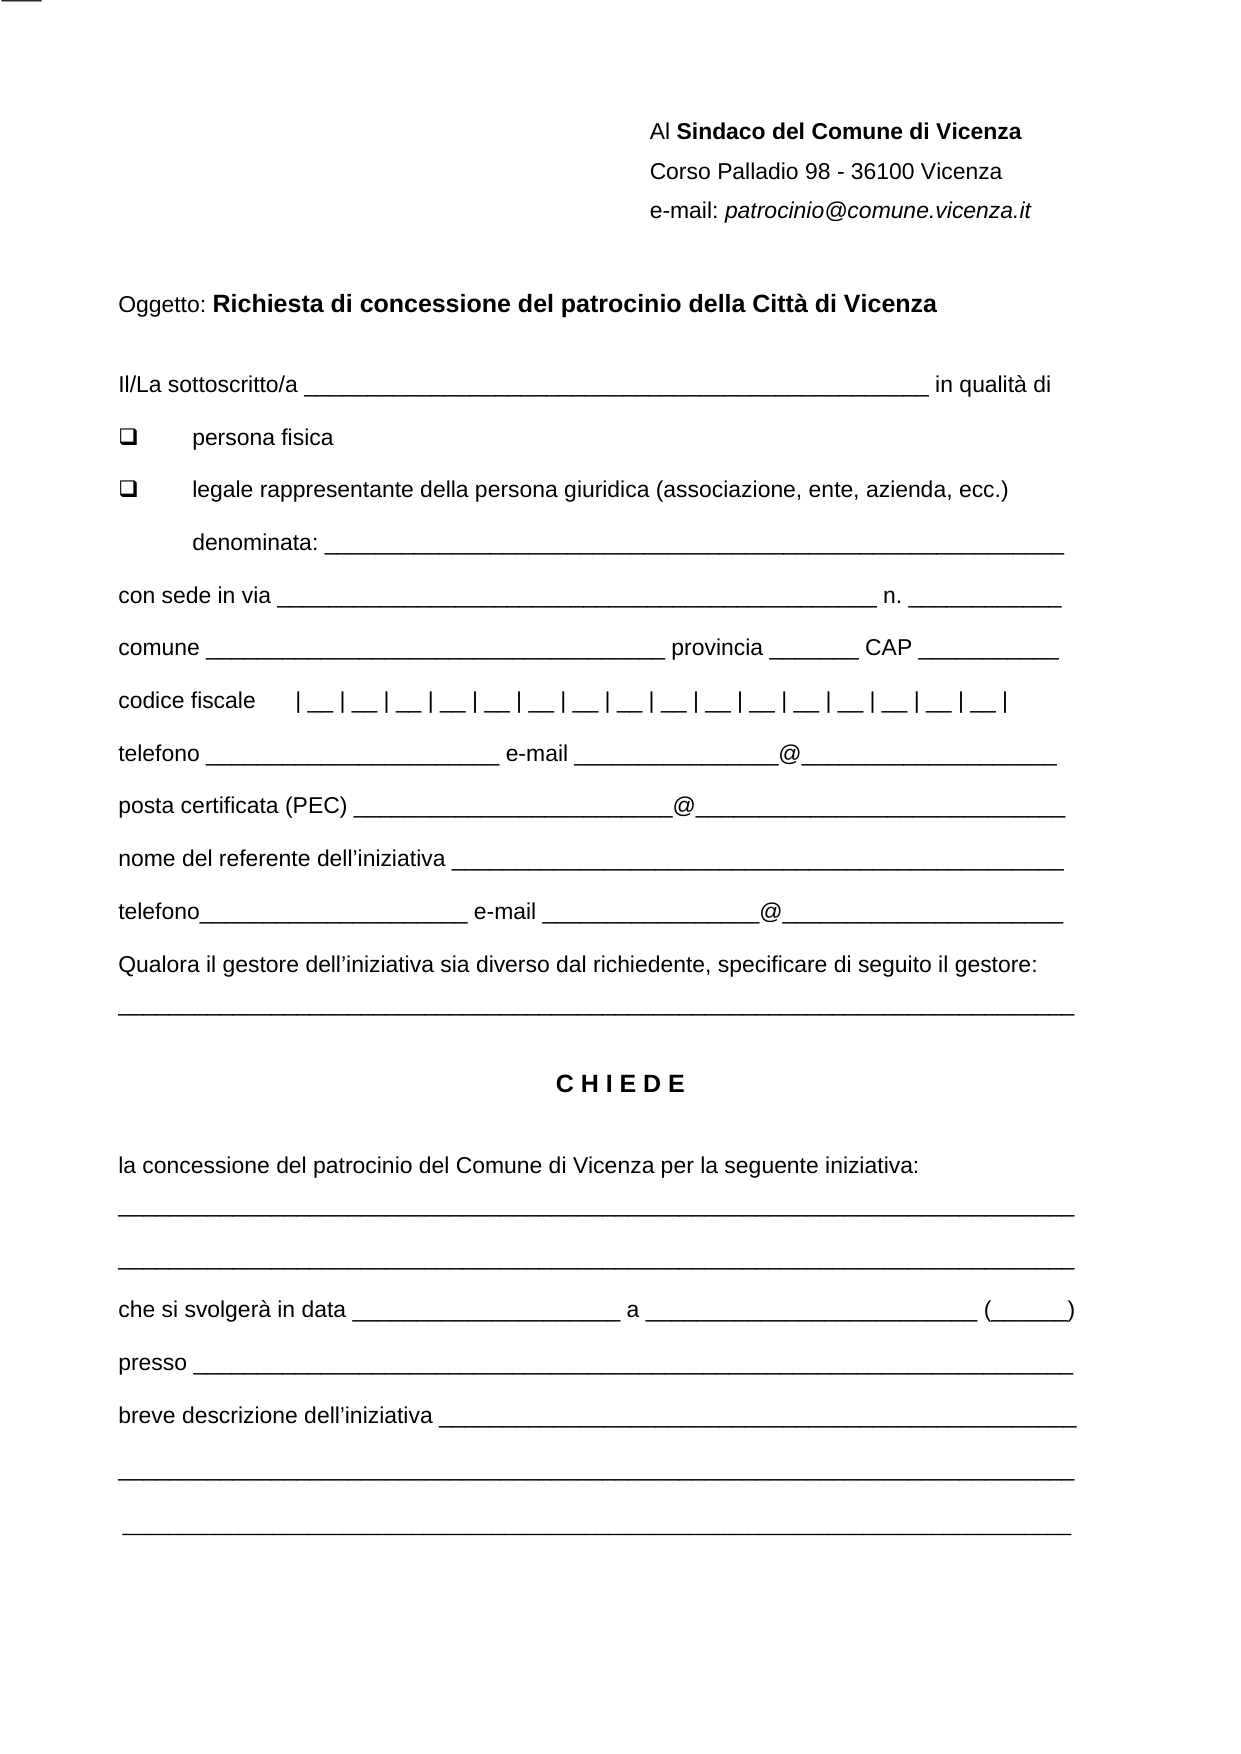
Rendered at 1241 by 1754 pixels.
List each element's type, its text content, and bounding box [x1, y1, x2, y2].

text C H I E D E [118, 1069, 1122, 1098]
text breve descrizione dell’iniziativa __________________________________________________ [118, 1402, 1122, 1428]
text Corso Palladio 98 - 36100 Vicenza [649, 158, 1122, 184]
text telefono _______________________ e-mail ________________@____________________ [118, 740, 1122, 766]
text telefono_____________________ e-mail _________________@______________________ [118, 898, 1122, 924]
text ___________________________________________________________________________ [118, 1454, 1122, 1481]
text comune ____________________________________ provincia _______ CAP ___________ [118, 634, 1122, 661]
text ___________________________________________________________________________ [118, 1244, 1122, 1270]
text __________________________________________________________________________________ [118, 1507, 1122, 1540]
text Oggetto: Richiesta di concessione del patrocinio della Città di Vicenza [118, 289, 1122, 318]
text denominata: __________________________________________________________ [118, 529, 1122, 555]
text  persona fisica [118, 423, 1122, 450]
picture [0, 0, 44, 5]
text ___________________________________________________________________________ [118, 1191, 1122, 1217]
text nome del referente dell’iniziativa ________________________________________________ [118, 845, 1122, 871]
text Al Sindaco del Comune di Vicenza [649, 118, 1122, 144]
text  legale rappresentante della persona giuridica (associazione, ente, azienda, ecc.) [118, 476, 1122, 502]
text Qualora il gestore dell’iniziativa sia diverso dal richiedente, specificare di seguito il gestore: [118, 951, 1122, 977]
text e-mail: patrocinio@comune.vicenza.it [649, 197, 1122, 223]
text ___________________________________________________________________________ [118, 990, 1122, 1016]
text posta certificata (PEC) _________________________@_____________________________ [118, 792, 1122, 819]
text la concessione del patrocinio del Comune di Vicenza per la seguente iniziativa: [118, 1152, 1122, 1178]
text che si svolgerà in data _____________________ a __________________________ (______) presso _____________________________________________________________________ [118, 1296, 1122, 1376]
text Il/La sottoscritto/a _________________________________________________ in qualità di [118, 371, 1122, 397]
text con sede in via _______________________________________________ n. ____________ [118, 582, 1122, 608]
text codice fiscale | __ | __ | __ | __ | __ | __ | __ | __ | __ | __ | __ | __ | __ | __ | __ | __ | [118, 687, 1122, 713]
